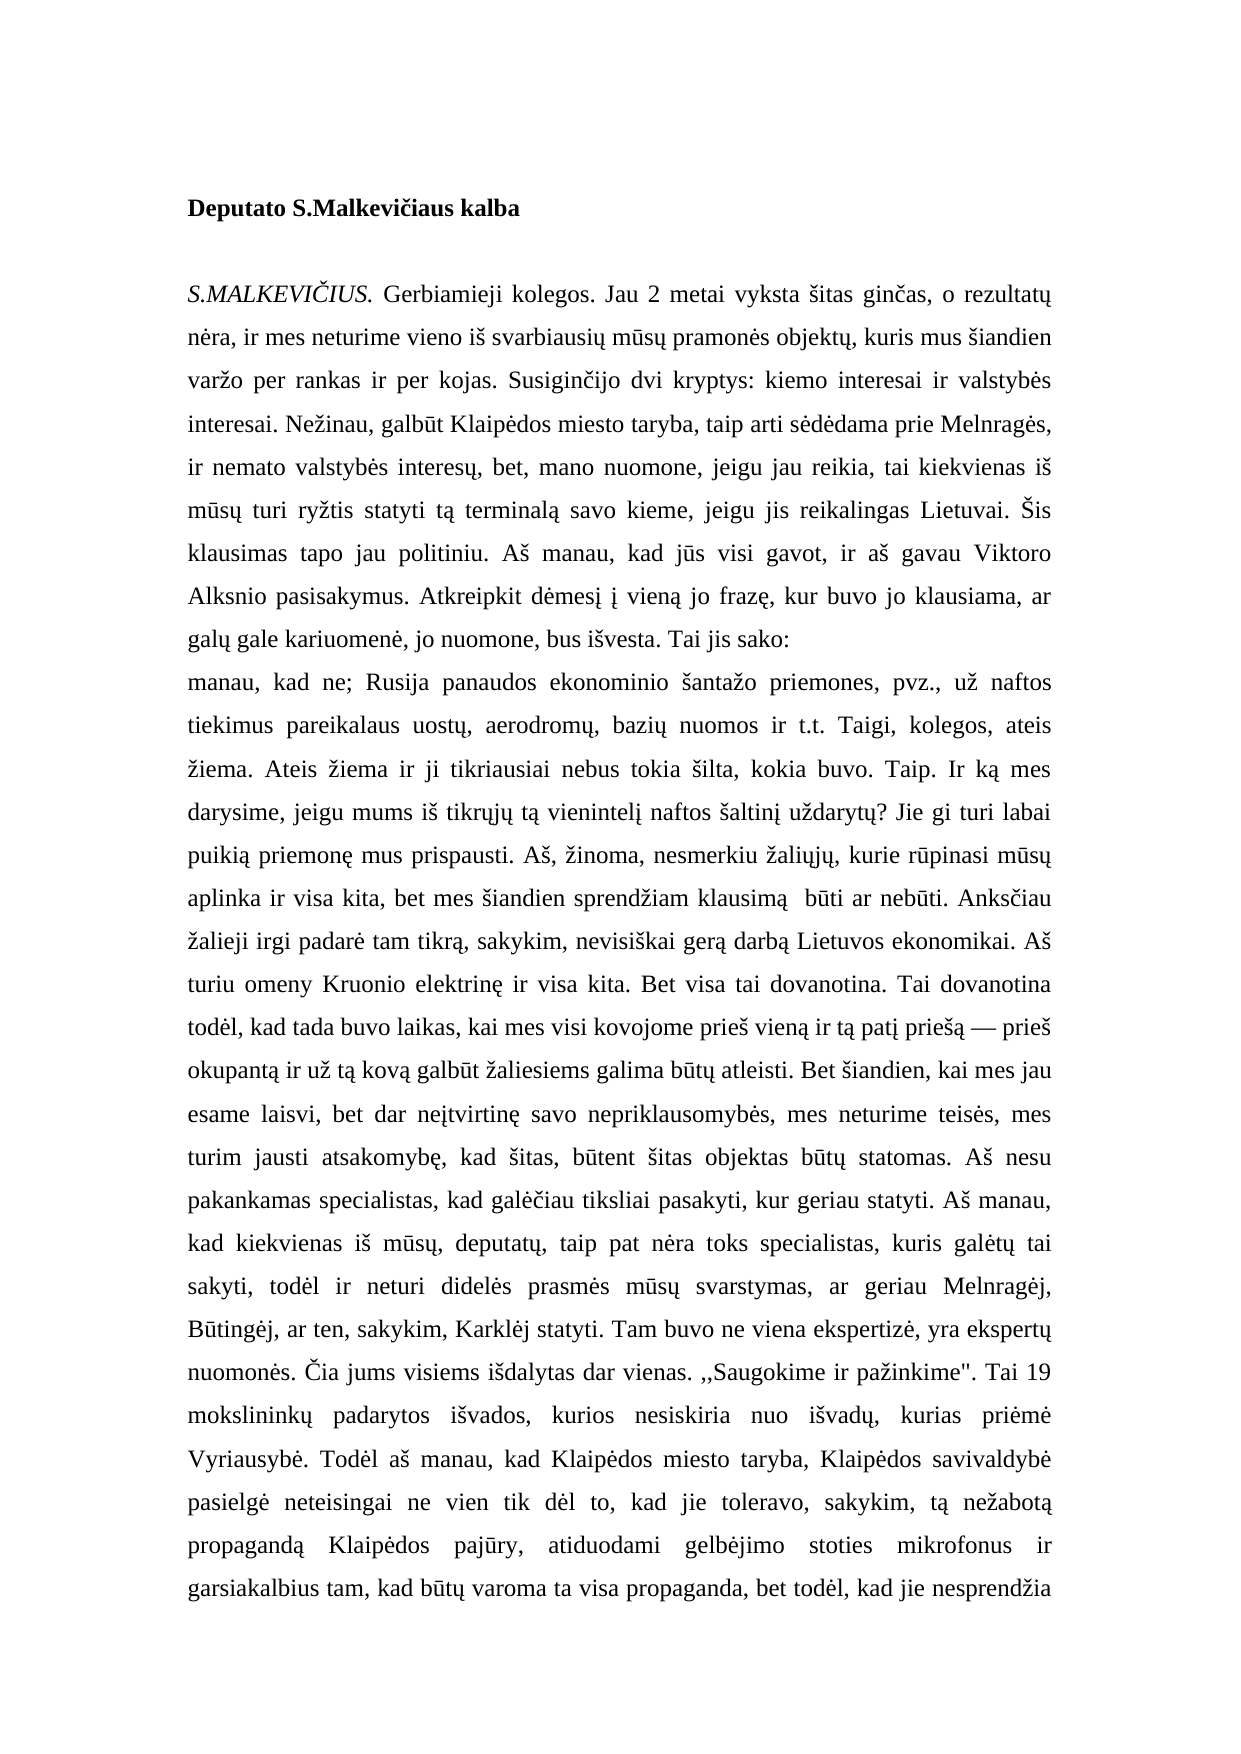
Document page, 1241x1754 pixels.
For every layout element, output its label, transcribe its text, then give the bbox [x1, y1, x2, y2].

text manau, kad ne; Rusija panaudos ekonominio šantažo priemones, pvz., už naftos tiekimus pareikalaus uostų, aerodromų, bazių nuomos ir t.t. Taigi, kolegos, ateis žiema. Ateis žiema ir ji tikriausiai nebus tokia šilta, kokia buvo. Taip. Ir ką mes darysime, jeigu mums iš tikrųjų tą vienintelį naftos šaltinį uždarytų? Jie gi turi labai puikią priemonę mus prispausti. Aš, žinoma, nesmerkiu žaliųjų, kurie rūpinasi mūsų aplinka ir visa kita, bet mes šiandien sprendžiam klausimą būti ar nebūti. Anksčiau žalieji irgi padarė tam tikrą, sakykim, nevisiškai gerą darbą Lietuvos ekonomikai. Aš turiu omeny Kruonio elektrinę ir visa kita. Bet visa tai dovanotina. Tai dovanotina todėl, kad tada buvo laikas, kai mes visi kovojome prieš vieną ir tą patį priešą — prieš okupantą ir už tą kovą galbūt žaliesiems galima būtų atleisti. Bet šiandien, kai mes jau esame laisvi, bet dar neįtvirtinę savo nepriklausomybės, mes neturime teisės, mes turim jausti atsakomybę, kad šitas, būtent šitas objektas būtų statomas. Aš nesu pakankamas specialistas, kad galėčiau tiksliai pasakyti, kur geriau statyti. Aš manau, kad kiekvienas iš mūsų, deputatų, taip pat nėra toks specialistas, kuris galėtų tai sakyti, todėl ir neturi didelės prasmės mūsų svarstymas, ar geriau Melnragėj, Būtingėj, ar ten, sakykim, Karklėj statyti. Tam buvo ne viena ekspertizė, yra ekspertų nuomonės. Čia jums visiems išdalytas dar vienas. ,,Saugokime ir pažinkime". Tai 19 mokslininkų padarytos išvados, kurios nesiskiria nuo išvadų, kurias priėmė Vyriausybė. Todėl aš manau, kad Klaipėdos miesto taryba, Klaipėdos savivaldybė pasielgė neteisingai ne vien tik dėl to, kad jie toleravo, sakykim, tą nežabotą propagandą Klaipėdos pajūry, atiduodami gelbėjimo stoties mikrofonus ir garsiakalbius tam, kad būtų varoma ta visa propaganda, bet todėl, kad jie nesprendžia [187, 667, 1053, 1602]
text Deputato S.Malkevičiaus kalba [187, 193, 1053, 222]
text S.MALKEVIČIUS. Gerbiamieji kolegos. Jau 2 metai vyksta šitas ginčas, o rezultatų nėra, ir mes neturime vieno iš svarbiausių mūsų pramonės objektų, kuris mus šiandien varžo per rankas ir per kojas. Susiginčijo dvi kryptys: kiemo interesai ir valstybės interesai. Nežinau, galbūt Klaipėdos miesto taryba, taip arti sėdėdama prie Melnragės, ir nemato valstybės interesų, bet, mano nuomone, jeigu jau reikia, tai kiekvienas iš mūsų turi ryžtis statyti tą terminalą savo kieme, jeigu jis reikalingas Lietuvai. Šis klausimas tapo jau politiniu. Aš manau, kad jūs visi gavot, ir aš gavau Viktoro Alksnio pasisakymus. Atkreipkit dėmesį į vieną jo frazę, kur buvo jo klausiama, ar galų gale kariuomenė, jo nuomone, bus išvesta. Tai jis sako: [187, 279, 1053, 653]
